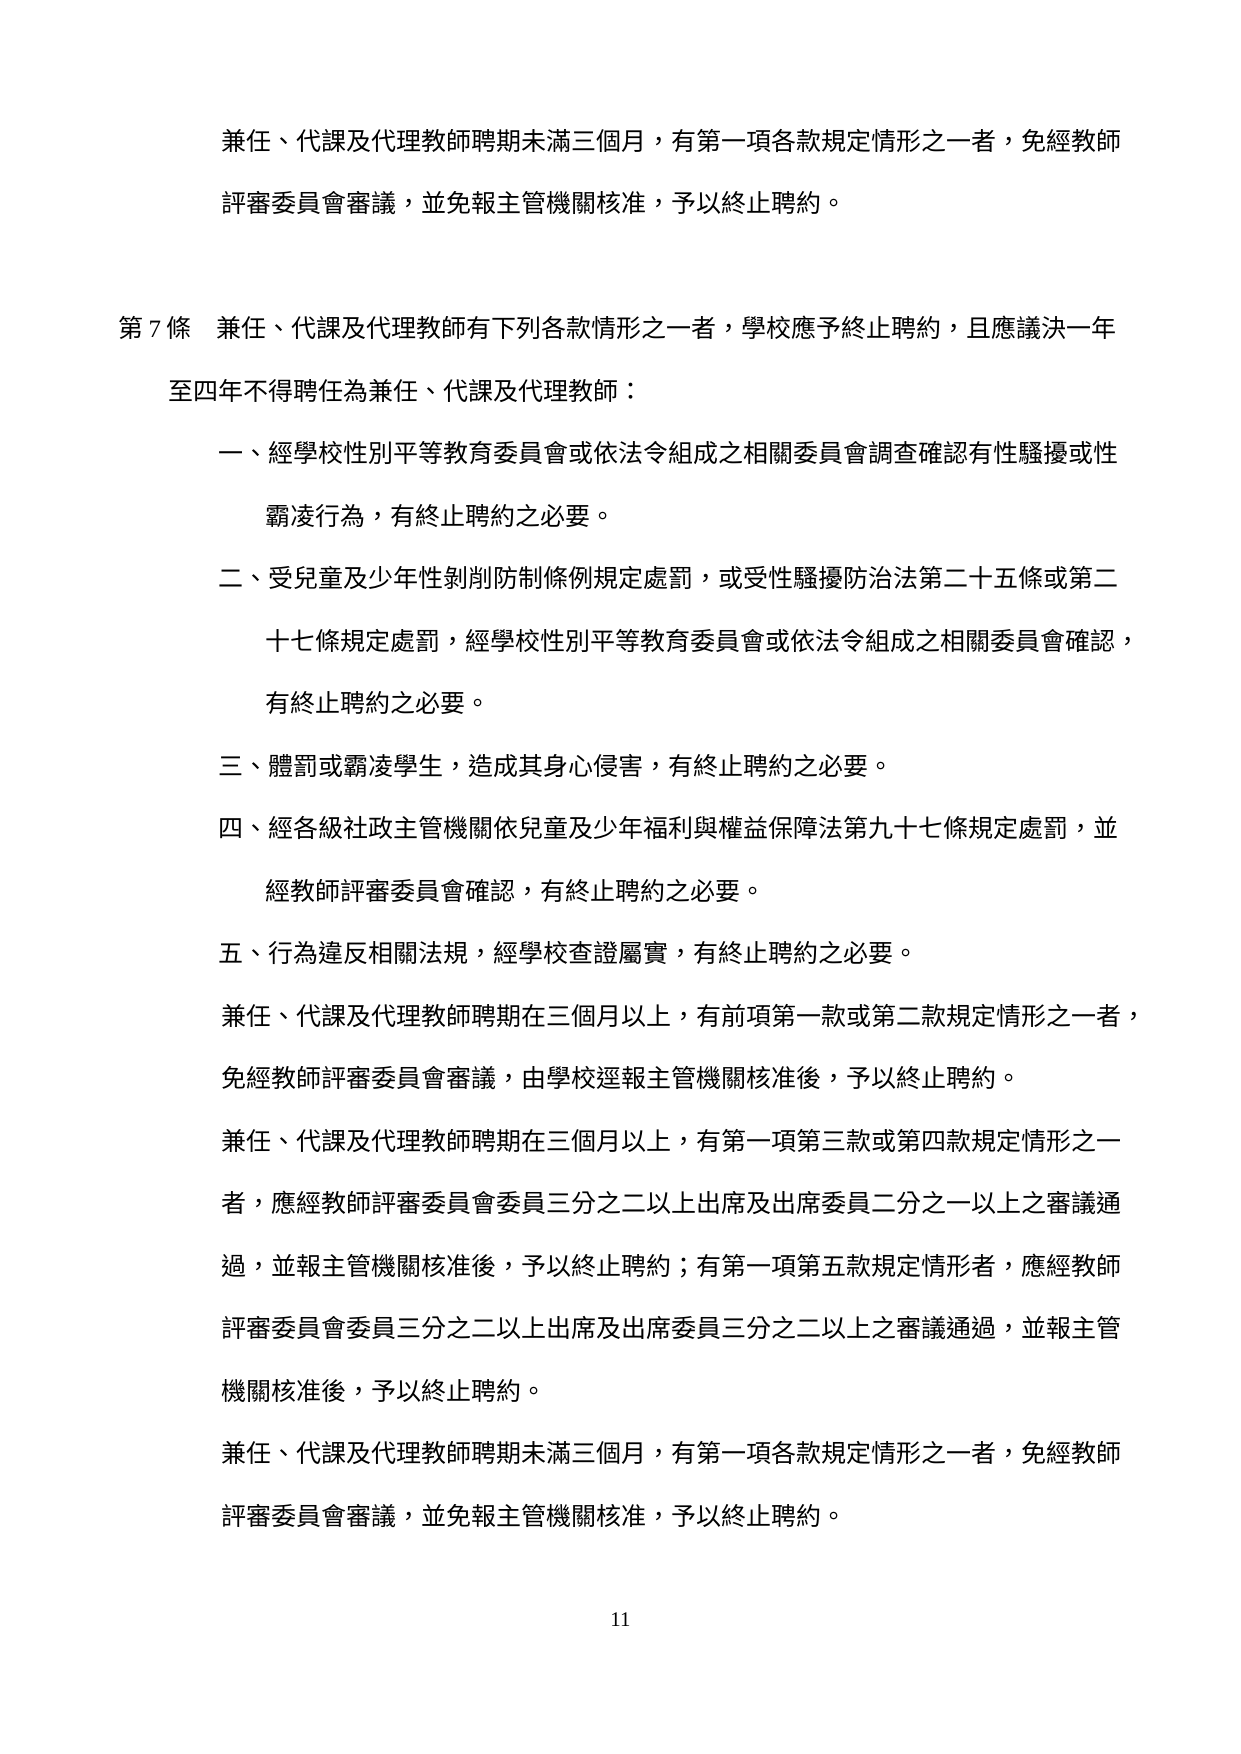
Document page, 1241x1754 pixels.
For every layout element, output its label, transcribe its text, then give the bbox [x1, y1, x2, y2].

text 兼任、代課及代理教師聘期未滿三個月，有第一項各款規定情形之一者，免經教師評審委員會審議，並免報主管機關核准，予以終止聘約。 [221, 1410, 1122, 1535]
text 四、經各級社政主管機關依兒童及少年福利與權益保障法第九十七條規定處罰，並經教師評審委員會確認，有終止聘約之必要。 [218, 785, 1122, 910]
text 五、行為違反相關法規，經學校查證屬實，有終止聘約之必要。 [218, 910, 1122, 973]
text 二、受兒童及少年性剝削防制條例規定處罰，或受性騷擾防治法第二十五條或第二十七條規定處罰，經學校性別平等教育委員會或依法令組成之相關委員會確認，有終止聘約之必要。 [218, 535, 1122, 723]
text 至四年不得聘任為兼任、代課及代理教師： [118, 348, 1122, 410]
text 兼任、代課及代理教師聘期未滿三個月，有第一項各款規定情形之一者，免經教師評審委員會審議，並免報主管機關核准，予以終止聘約。 [221, 98, 1122, 223]
text 三、體罰或霸凌學生，造成其身心侵害，有終止聘約之必要。 [218, 723, 1122, 785]
text 一、經學校性別平等教育委員會或依法令組成之相關委員會調查確認有性騷擾或性霸凌行為，有終止聘約之必要。 [218, 410, 1122, 535]
text 兼任、代課及代理教師聘期在三個月以上，有第一項第三款或第四款規定情形之一者，應經教師評審委員會委員三分之二以上出席及出席委員二分之一以上之審議通過，並報主管機關核准後，予以終止聘約；有第一項第五款規定情形者，應經教師評審委員會委員三分之二以上出席及出席委員三分之二以上之審議通過，並報主管機關核准後，予以終止聘約。 [221, 1098, 1122, 1410]
text 第7條 兼任、代課及代理教師有下列各款情形之一者，學校應予終止聘約，且應議決一年 [118, 285, 1122, 348]
text 兼任、代課及代理教師聘期在三個月以上，有前項第一款或第二款規定情形之一者，免經教師評審委員會審議，由學校逕報主管機關核准後，予以終止聘約。 [221, 973, 1122, 1098]
